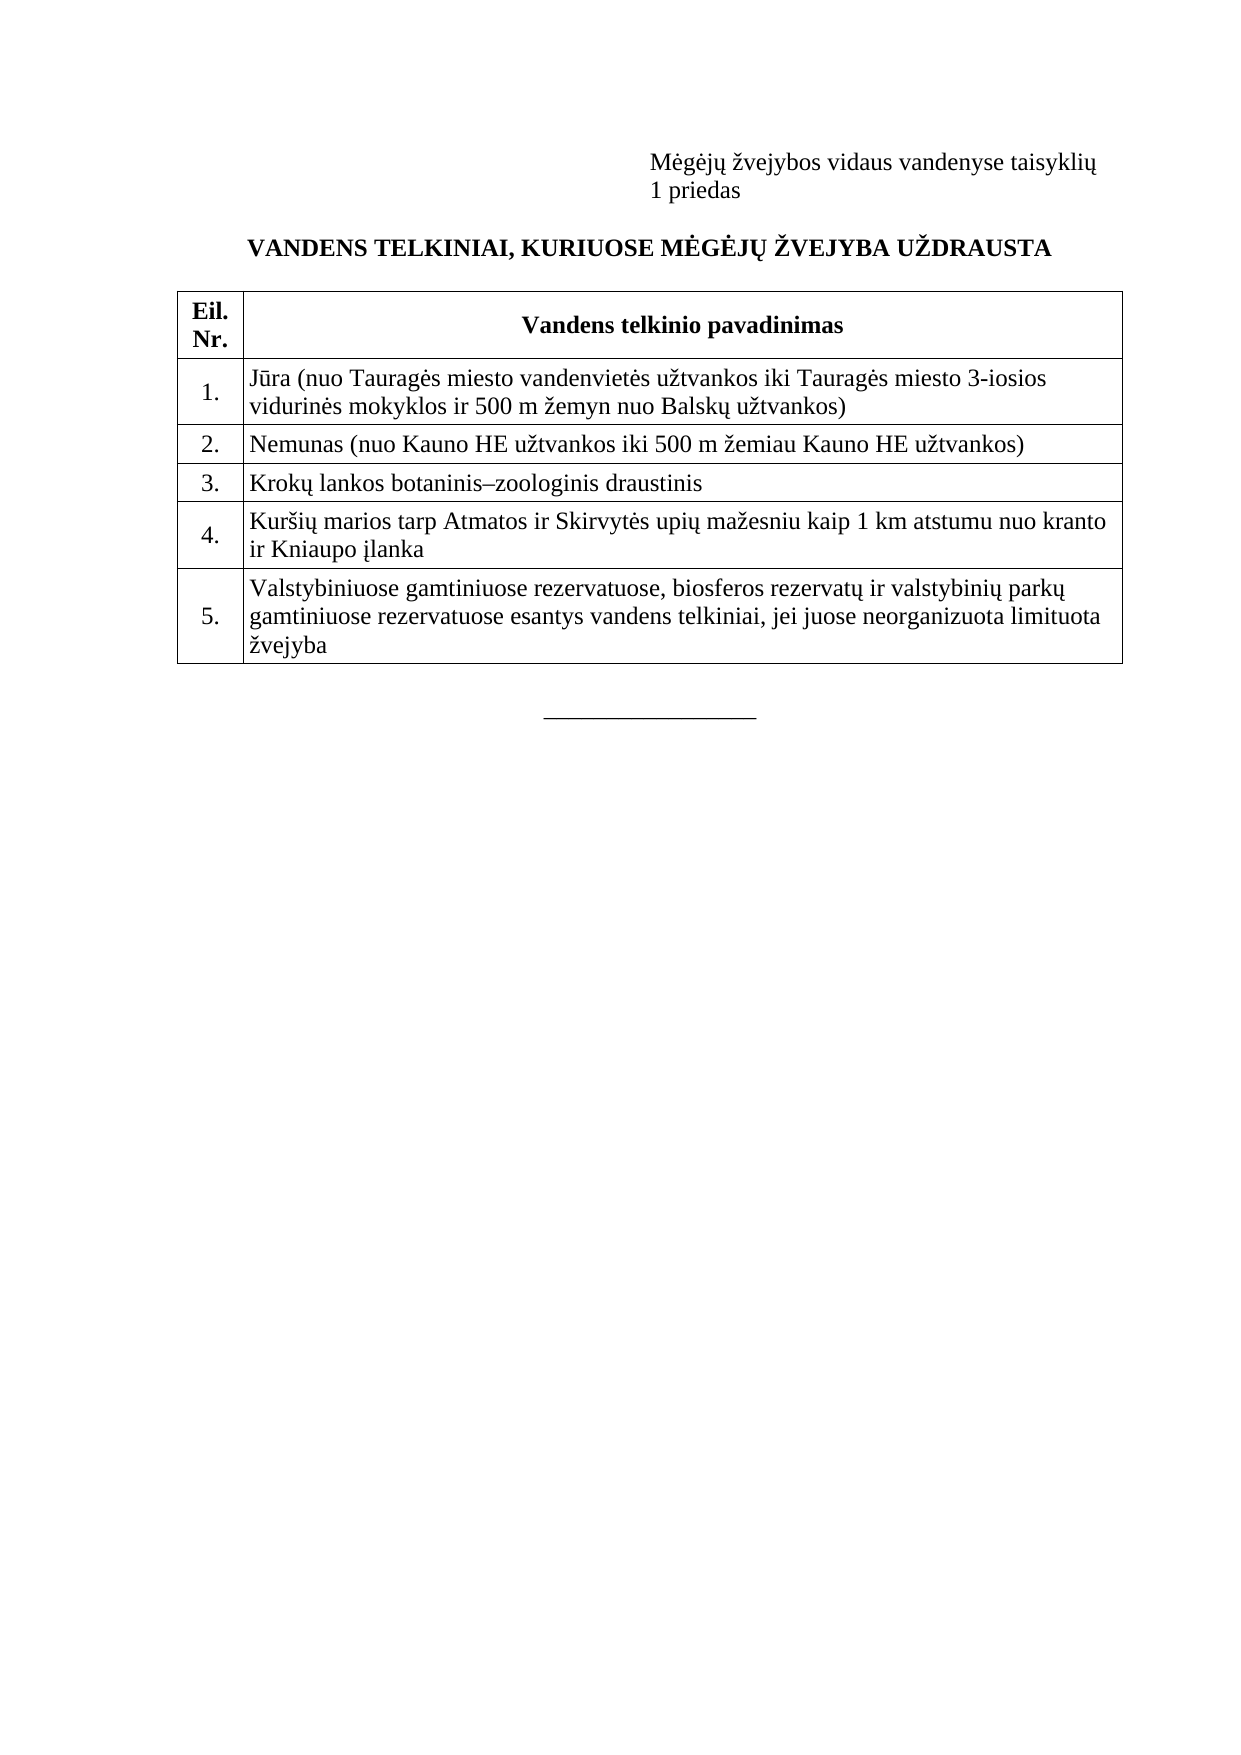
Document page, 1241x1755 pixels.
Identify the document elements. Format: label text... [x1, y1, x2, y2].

table_cell 4. [178, 502, 243, 567]
table_cell Krokų lankos botaninis–zoologinis draustinis [244, 464, 1122, 501]
table_header Vandens telkinio pavadinimas [244, 292, 1122, 357]
table_cell Kuršių marios tarp Atmatos ir Skirvytės upių mažesniu kaip 1 km atstumu nuo kranto ir Kniaupo įlanka [244, 502, 1122, 567]
text VANDENS TELKINIAI, KURIUOSE MĖGĖJŲ ŽVEJYBA UŽDRAUSTA [177, 233, 1122, 262]
text Mėgėjų žvejybos vidaus vandenyse taisyklių [649, 147, 1122, 176]
table_header Eil. Nr. [178, 292, 243, 357]
table_cell 1. [178, 359, 243, 424]
text _________________ [177, 693, 1122, 722]
text 1 priedas [649, 176, 1122, 204]
table_cell Valstybiniuose gamtiniuose rezervatuose, biosferos rezervatų ir valstybinių parkų gamtiniuose rezervatuose esantys vandens telkiniai, jei juose neorganizuota limituota žvejyba [244, 569, 1122, 663]
table_cell 5. [178, 569, 243, 663]
table_cell Jūra (nuo Tauragės miesto vandenvietės užtvankos iki Tauragės miesto 3-iosios vidurinės mokyklos ir 500 m žemyn nuo Balskų užtvankos) [244, 359, 1122, 424]
table_cell 2. [178, 425, 243, 462]
table_cell Nemunas (nuo Kauno HE užtvankos iki 500 m žemiau Kauno HE užtvankos) [244, 425, 1122, 462]
table_cell 3. [178, 464, 243, 501]
